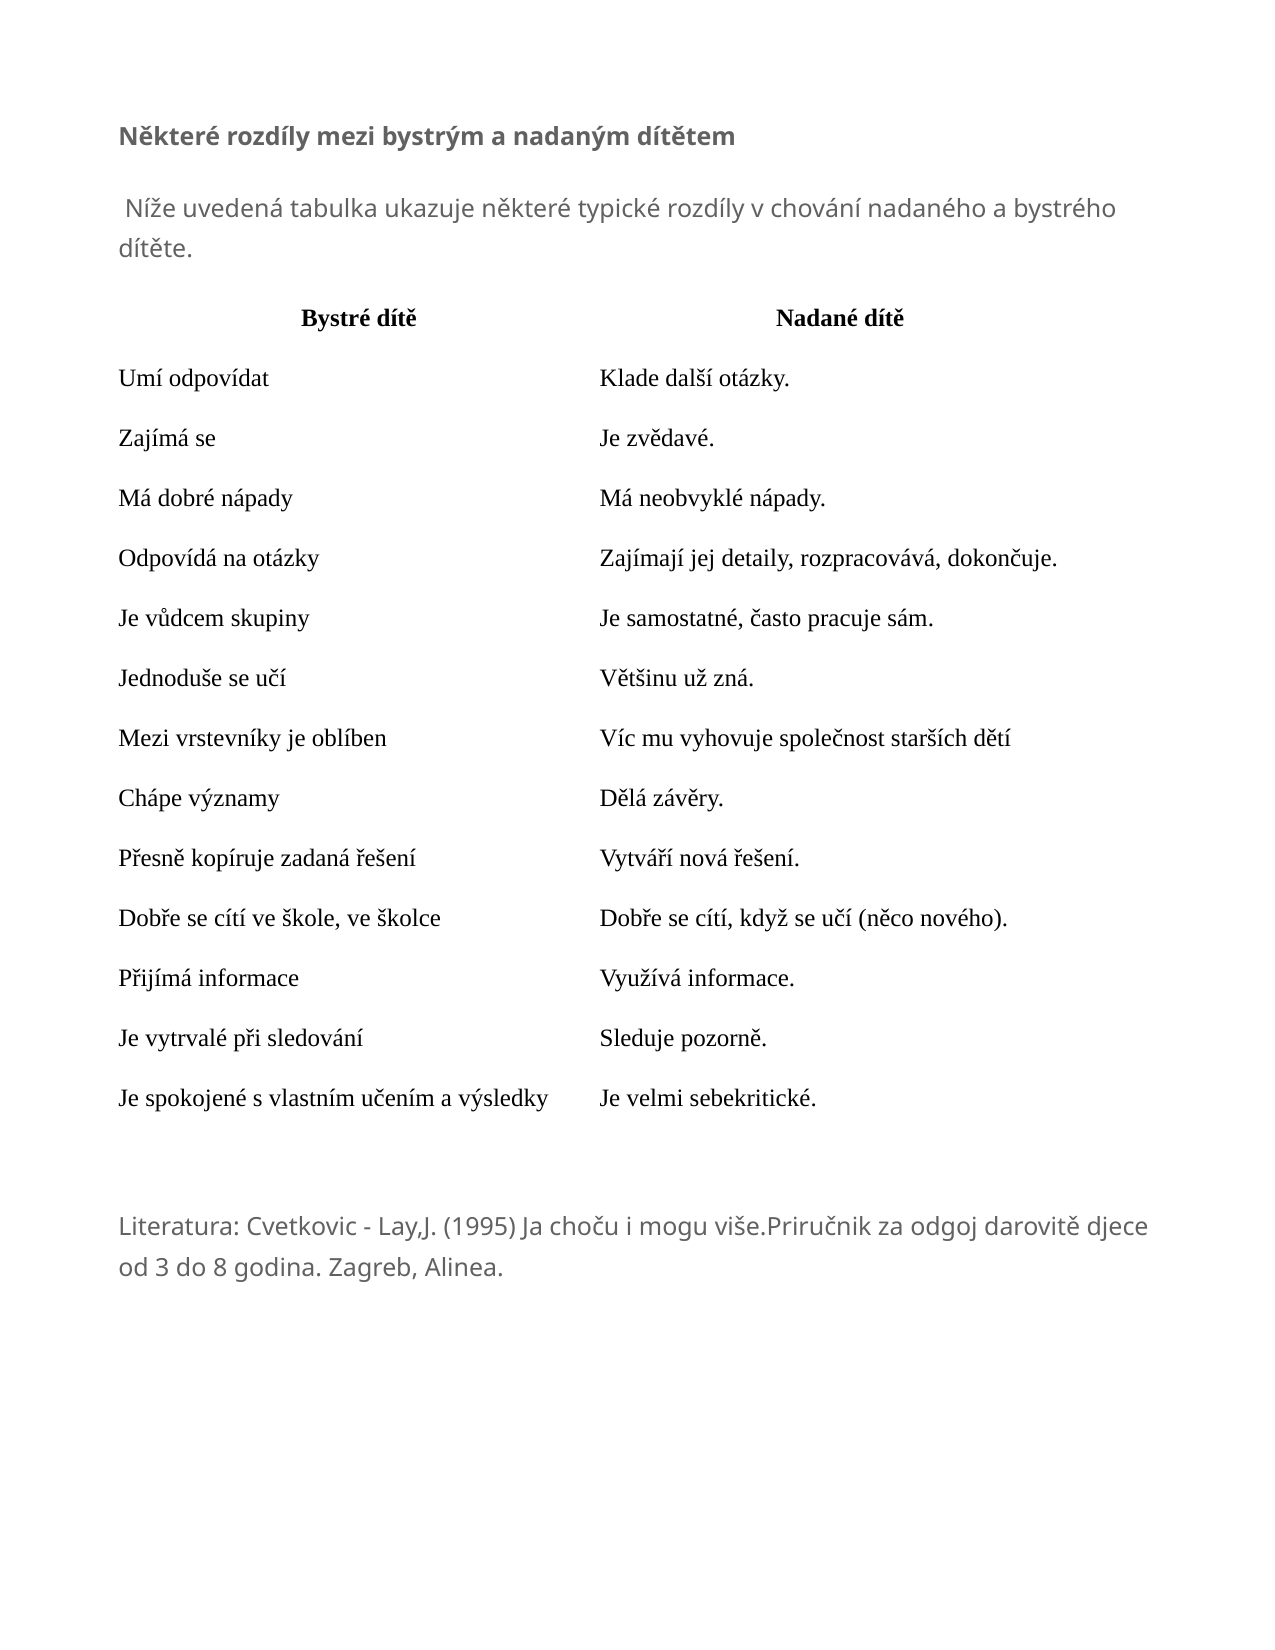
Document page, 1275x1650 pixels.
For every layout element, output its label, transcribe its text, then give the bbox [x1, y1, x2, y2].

table_cell Dobře se cítí ve škole, ve školce [118, 903, 599, 963]
table_cell Sleduje pozorně. [599, 1023, 1081, 1083]
table_cell Přesně kopíruje zadaná řešení [118, 843, 599, 903]
table_cell Dobře se cítí, když se učí (něco nového). [599, 903, 1081, 963]
table_cell Odpovídá na otázky [118, 543, 599, 603]
table_header Bystré dítě [118, 303, 599, 363]
text Literatura: Cvetkovic - Lay,J. (1995) Ja choču i mogu više.Priručnik za odgoj darovitě djece od 3 do 8 godina. Zagreb, Alinea. [118, 1209, 1157, 1284]
table_cell Chápe významy [118, 783, 599, 843]
table_cell Je spokojené s vlastním učením a výsledky [118, 1083, 599, 1143]
text Níže uvedená tabulka ukazuje některé typické rozdíly v chování nadaného a bystrého dítěte. [118, 190, 1157, 265]
table_cell Klade další otázky. [599, 363, 1081, 423]
table_cell Je samostatné, často pracuje sám. [599, 603, 1081, 663]
table_cell Má neobvyklé nápady. [599, 483, 1081, 543]
table_cell Je vůdcem skupiny [118, 603, 599, 663]
table_cell Přijímá informace [118, 963, 599, 1023]
table_cell Zajímá se [118, 423, 599, 483]
table_cell Je zvědavé. [599, 423, 1081, 483]
table_cell Je vytrvalé při sledování [118, 1023, 599, 1083]
table_header Nadané dítě [599, 303, 1081, 363]
table_cell Zajímají jej detaily, rozpracovává, dokončuje. [599, 543, 1081, 603]
table_cell Dělá závěry. [599, 783, 1081, 843]
table_cell Víc mu vyhovuje společnost starších dětí [599, 723, 1081, 783]
table_cell Využívá informace. [599, 963, 1081, 1023]
table_cell Vytváří nová řešení. [599, 843, 1081, 903]
table_cell Většinu už zná. [599, 663, 1081, 723]
table_cell Je velmi sebekritické. [599, 1083, 1081, 1143]
table_cell Umí odpovídat [118, 363, 599, 423]
table_cell Mezi vrstevníky je oblíben [118, 723, 599, 783]
table_cell Jednoduše se učí [118, 663, 599, 723]
table_cell Má dobré nápady [118, 483, 599, 543]
text Některé rozdíly mezi bystrým a nadaným dítětem [118, 118, 1157, 152]
